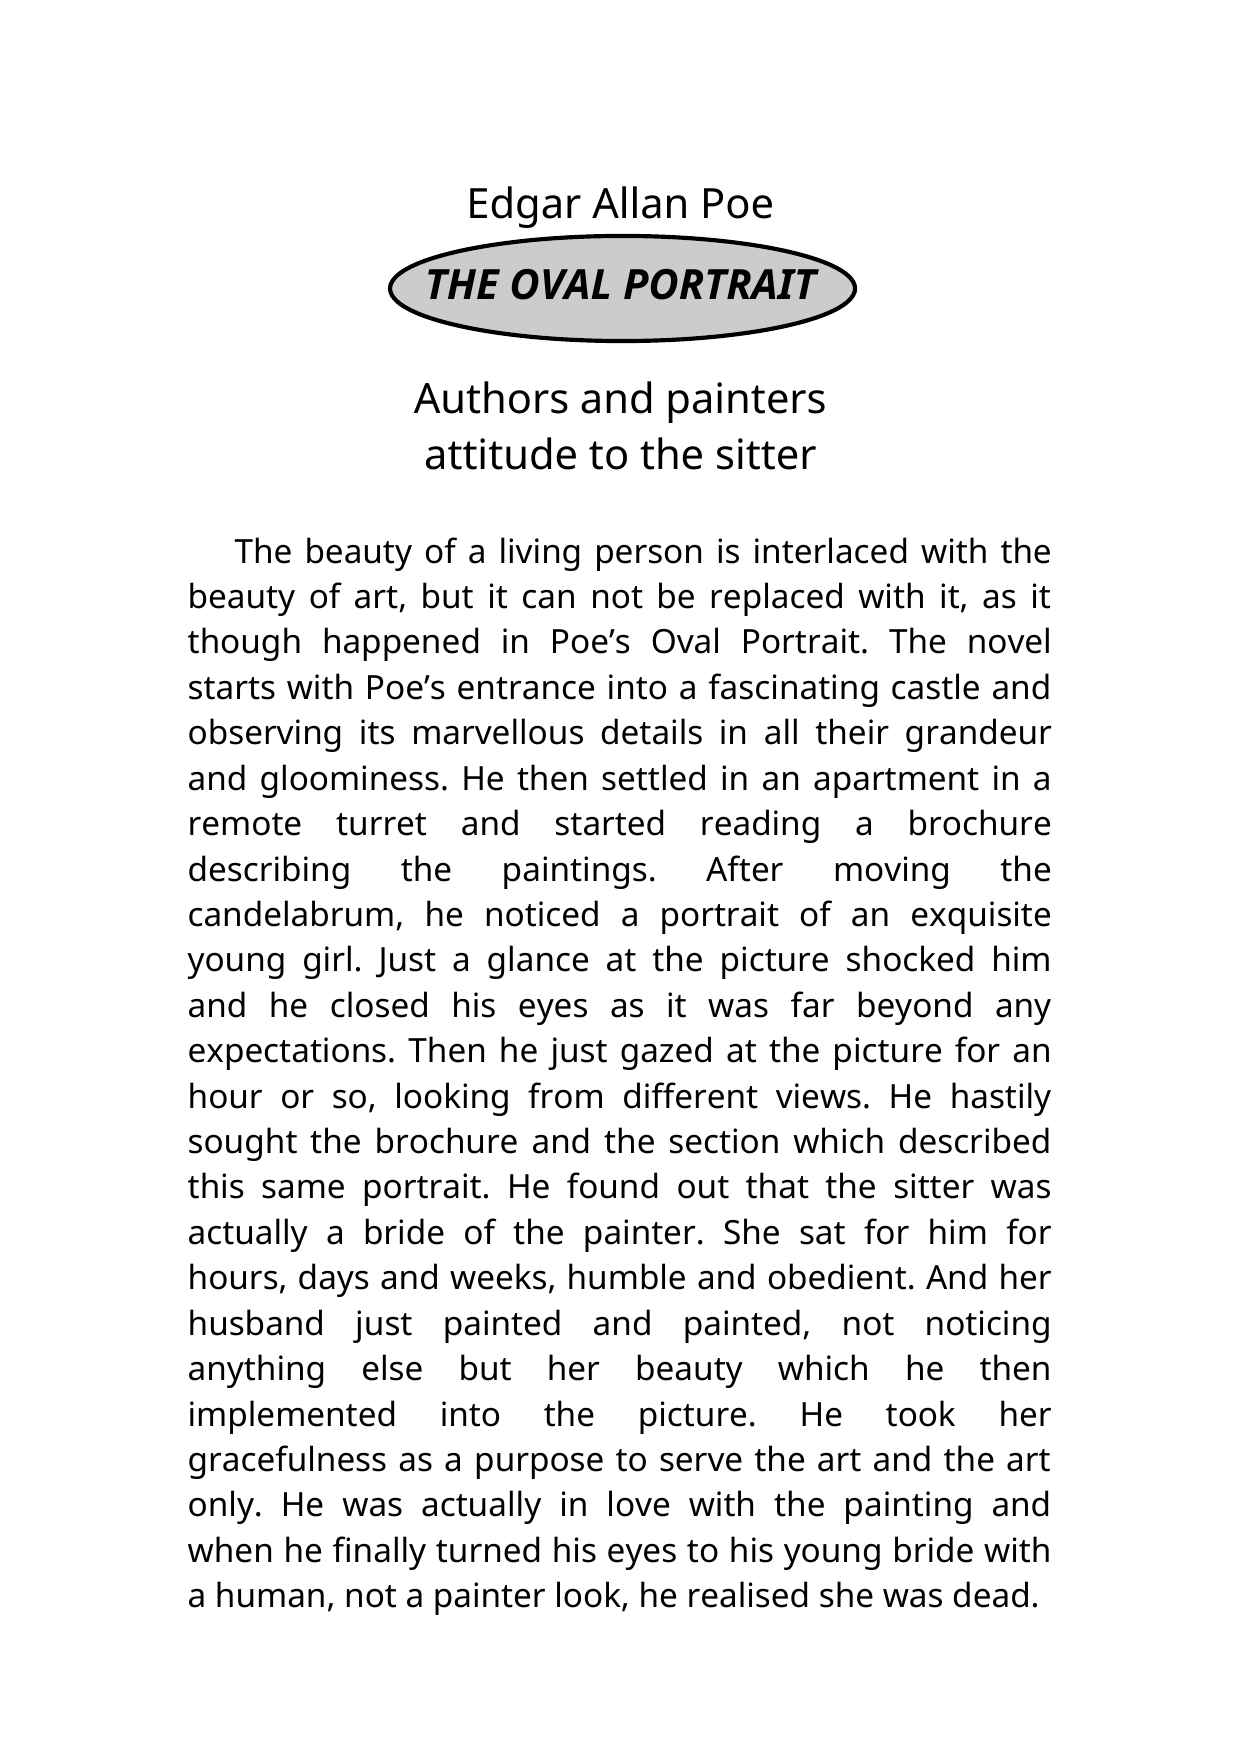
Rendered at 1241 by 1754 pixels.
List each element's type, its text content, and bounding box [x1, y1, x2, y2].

text attitude to the sitter [187, 425, 1053, 482]
text THE OVAL PORTRAIT [187, 255, 1053, 312]
text Authors and painters [187, 368, 1053, 425]
text The beauty of a living person is interlaced with the beauty of art, but it can not be replaced with it, as it though happened in Poe’s Oval Portrait. The novel starts with Poe’s entrance into a fascinating castle and observing its marvellous details in all their grandeur and gloominess. He then settled in an apartment in a remote turret and started reading a brochure describing the paintings. After moving the candelabrum, he noticed a portrait of an exquisite young girl. Just a glance at the picture shocked him and he closed his eyes as it was far beyond any expectations. Then he just gazed at the picture for an hour or so, looking from different views. He hastily sought the brochure and the section which described this same portrait. He found out that the sitter was actually a bride of the painter. She sat for him for hours, days and weeks, humble and obedient. And her husband just painted and painted, not noticing anything else but her beauty which he then implemented into the picture. He took her gracefulness as a purpose to serve the art and the art only. He was actually in love with the painting and when he finally turned his eyes to his young bride with a human, not a painter look, he realised she was dead. [187, 527, 1053, 1617]
text Edgar Allan Poe [187, 174, 1053, 231]
